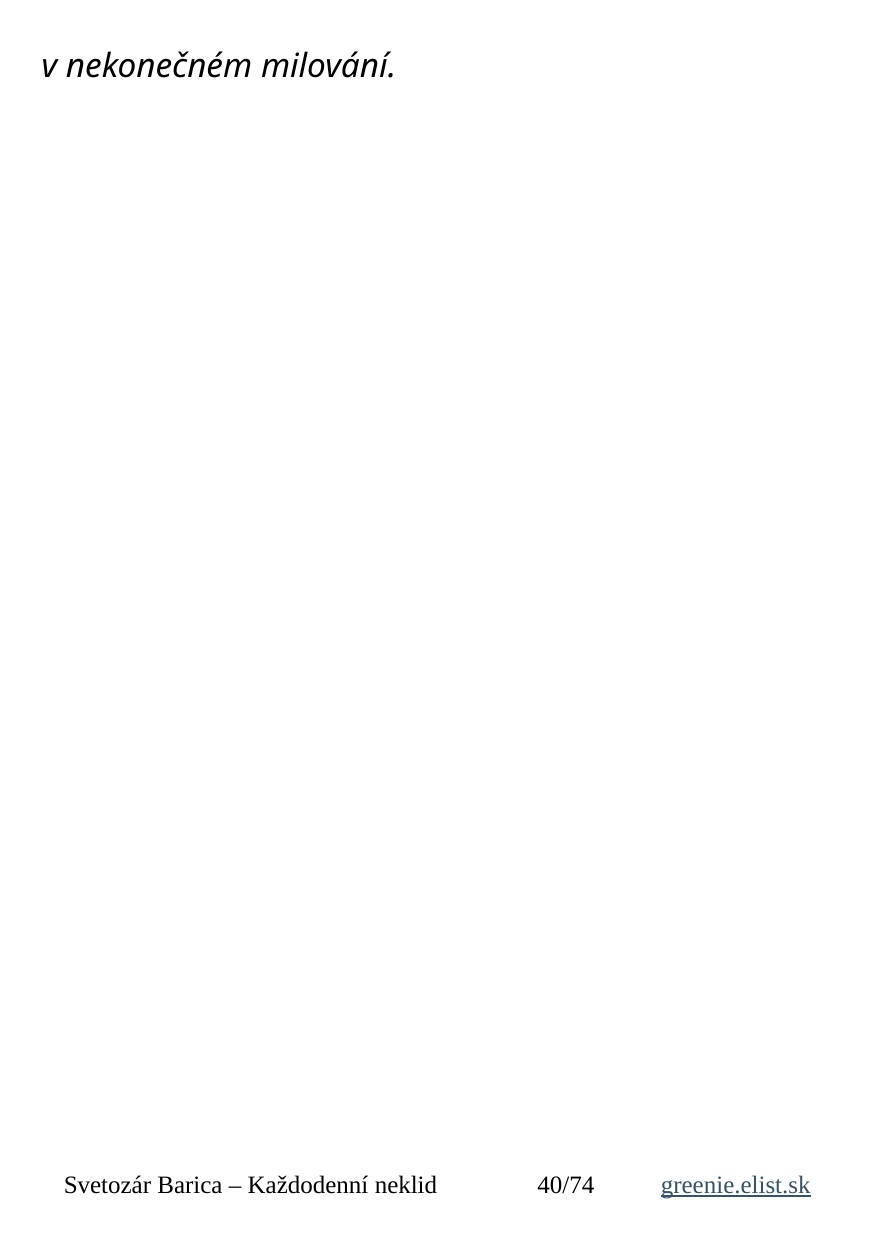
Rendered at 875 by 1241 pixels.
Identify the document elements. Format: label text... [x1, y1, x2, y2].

text v nekonečném milování. [41, 41, 833, 87]
